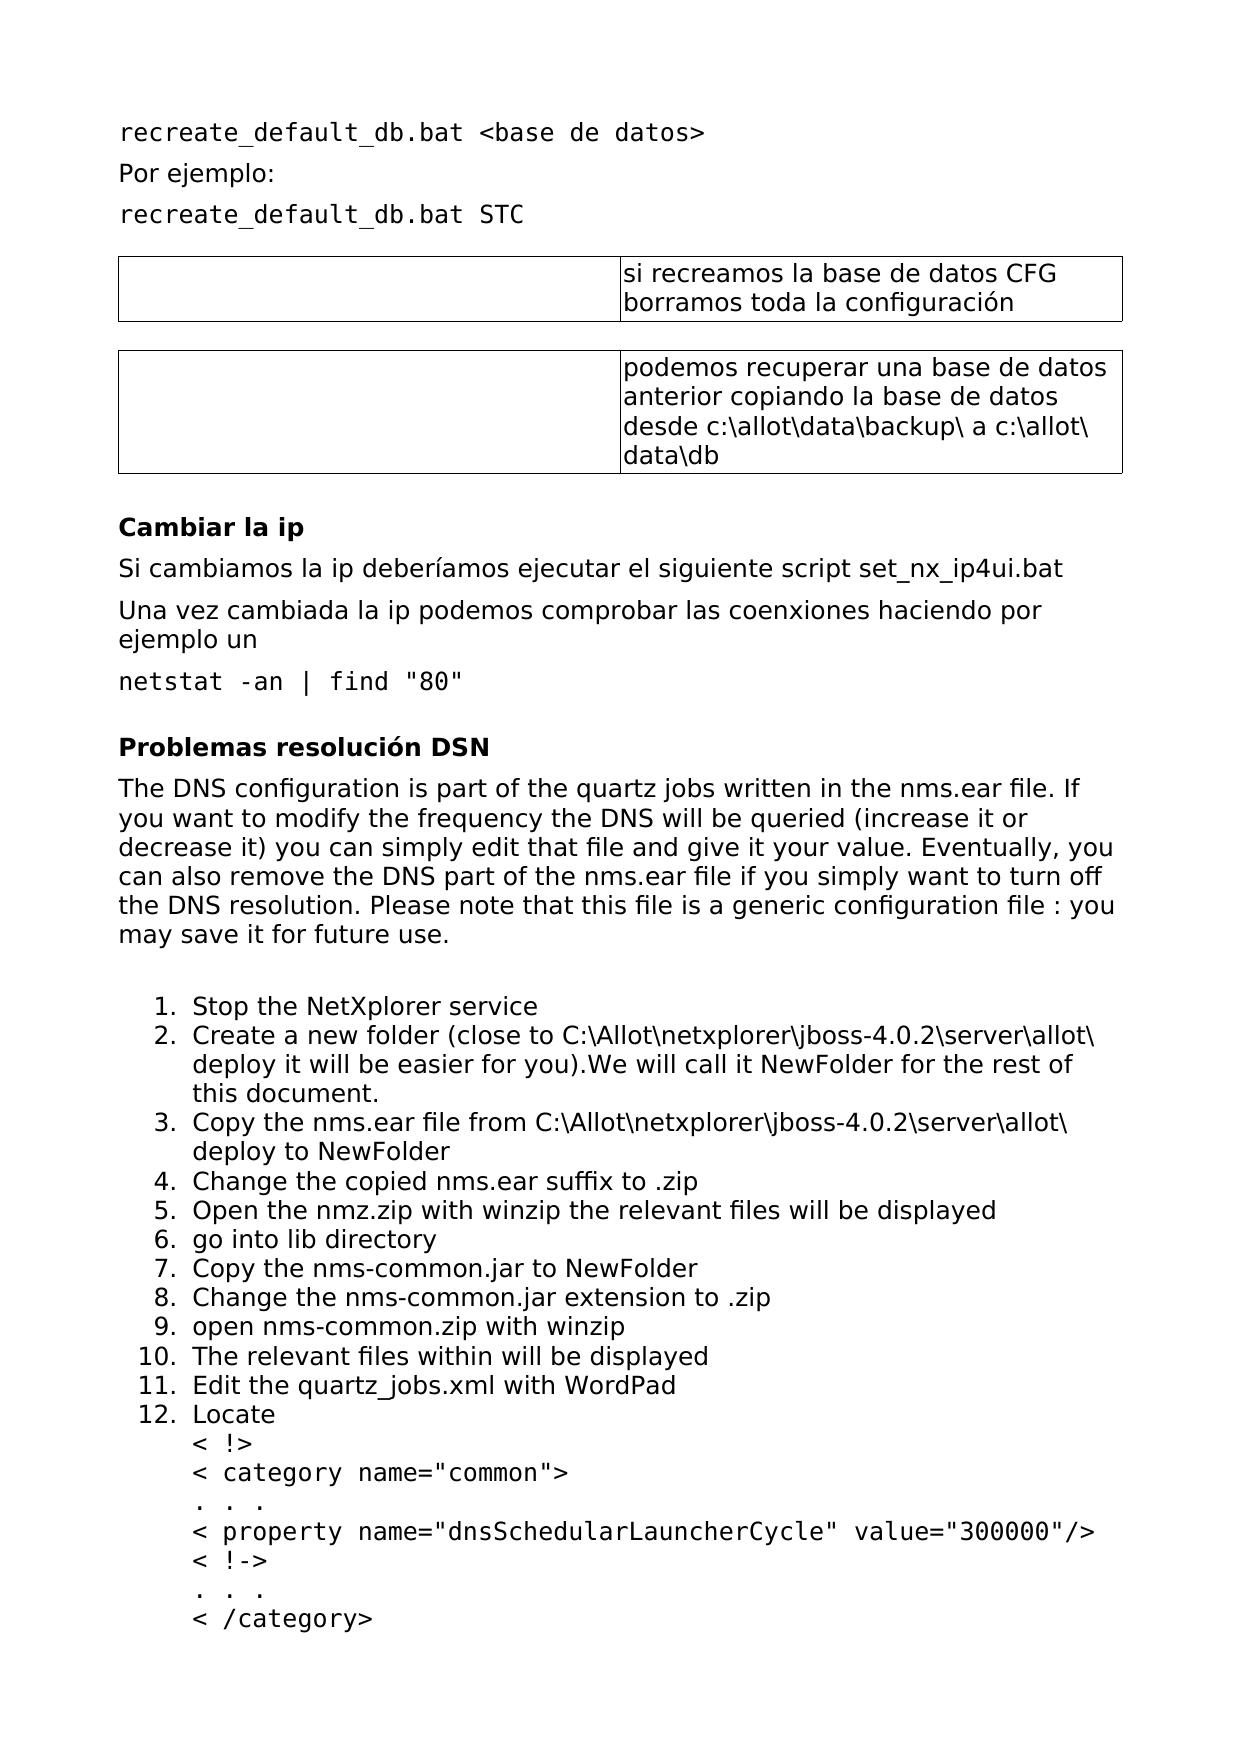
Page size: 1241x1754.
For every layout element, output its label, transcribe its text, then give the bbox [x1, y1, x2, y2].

text Una vez cambiada la ip podemos comprobar las coenxiones haciendo por ejemplo un [118, 596, 1122, 654]
list go into lib directory [177, 1225, 1122, 1254]
subtitle Problemas resolución DSN [118, 733, 1122, 762]
list Stop the NetXplorer service [177, 992, 1122, 1021]
text Por ejemplo: [118, 159, 1122, 188]
list Open the nmz.zip with winzip the relevant files will be displayed [177, 1196, 1122, 1225]
text Si cambiamos la ip deberíamos ejecutar el siguiente script set_nx_ip4ui.bat [118, 554, 1122, 584]
subtitle Cambiar la ip [118, 513, 1122, 542]
text netstat -an | find "80" [118, 667, 1122, 696]
list Copy the nms-common.jar to NewFolder [177, 1254, 1122, 1283]
table_header podemos recuperar una base de datos anterior copiando la base de datos desde c:\allot\data\backup\ a c:\allot\data\db [621, 351, 1122, 473]
table_header si recreamos la base de datos CFG borramos toda la configuración [621, 257, 1122, 321]
text recreate_default_db.bat <base de datos> [118, 118, 1122, 147]
list Edit the quartz_jobs.xml with WordPad [177, 1371, 1122, 1400]
list open nms-common.zip with winzip [177, 1312, 1122, 1342]
list < !> < category name="common"> . . . < property name="dnsSchedularLauncherCycle" value="300000"/> < !-> . . . < /category> [177, 1429, 1122, 1633]
list The relevant files within will be displayed [177, 1342, 1122, 1371]
table_header [119, 257, 620, 321]
list Change the copied nms.ear suffix to .zip [177, 1167, 1122, 1196]
list Change the nms-common.jar extension to .zip [177, 1283, 1122, 1312]
list Create a new folder (close to C:\Allot\netxplorer\jboss-4.0.2\server\allot\deploy it will be easier for you).We will call it NewFolder for the rest of this document. [177, 1021, 1122, 1108]
text The DNS configuration is part of the quartz jobs written in the nms.ear file. If you want to modify the frequency the DNS will be queried (increase it or decrease it) you can simply edit that file and give it your value. Eventually, you can also remove the DNS part of the nms.ear file if you simply want to turn off the DNS resolution. Please note that this file is a generic configuration file : you may save it for future use. [118, 775, 1122, 950]
table_header [119, 351, 620, 473]
list Locate [177, 1400, 1122, 1429]
list Copy the nms.ear file from C:\Allot\netxplorer\jboss-4.0.2\server\allot\deploy to NewFolder [177, 1108, 1122, 1167]
text recreate_default_db.bat STC [118, 201, 1122, 230]
